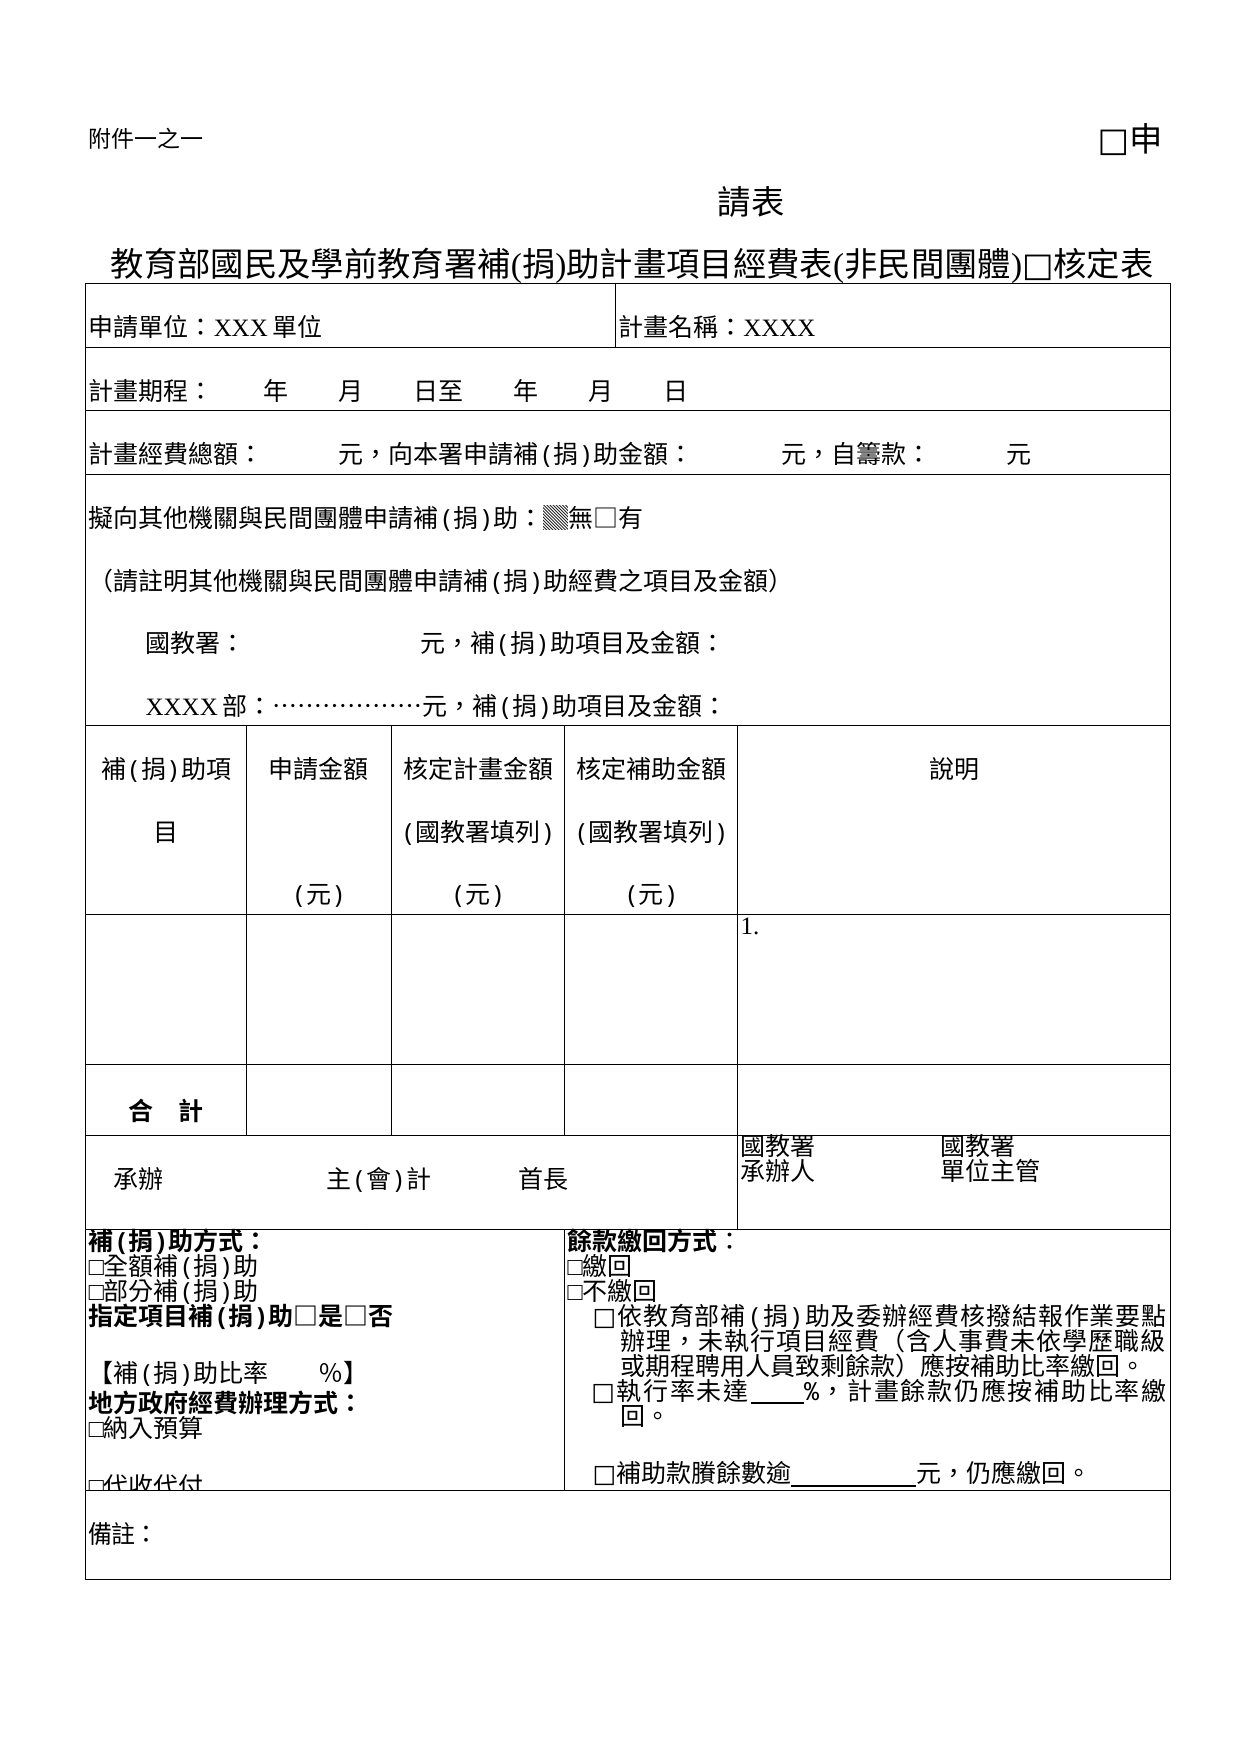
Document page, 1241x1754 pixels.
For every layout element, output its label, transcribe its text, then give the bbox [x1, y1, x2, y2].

table_cell [738, 915, 1170, 1064]
table_cell [1171, 1064, 1178, 1134]
table_cell [1171, 1135, 1178, 1229]
table_cell [565, 1065, 737, 1134]
table_cell [1171, 1490, 1178, 1579]
table_cell 補(捐)助項目 [86, 726, 246, 913]
table_cell [1171, 725, 1178, 913]
table_cell 申請單位：XXX單位 [86, 284, 615, 347]
table_cell [1171, 347, 1178, 410]
table_cell 計畫期程： 年 月 日至 年 月 日 [86, 348, 1170, 410]
table_cell [1171, 914, 1178, 1064]
table_cell [392, 1065, 564, 1134]
table_cell 合 計 [86, 1065, 246, 1134]
table_cell 計畫名稱：XXXX [616, 284, 1170, 347]
table_cell 申請金額 (元) [247, 726, 391, 913]
table_cell 擬向其他機關與民間團體申請補(捐)助：▓無□有 （請註明其他機關與民間團體申請補(捐)助經費之項目及金額） 國教署： 元，補(捐)助項目及金額： XXXX部：………………元，補(捐)助項目及金額： [86, 475, 1170, 725]
table_cell [247, 915, 391, 1064]
table_cell 說明 [738, 726, 1170, 913]
table_cell 教育部國民及學前教育署補(捐)助計畫項目經費表(非民間團體)□核定表 [86, 221, 1178, 283]
table_cell [1171, 1229, 1178, 1490]
table_cell [738, 1065, 1170, 1134]
table_cell 計畫經費總額： 元，向本署申請補(捐)助金額： 元，自籌款： 元 [86, 411, 1170, 474]
table_header □申請表 [715, 96, 1178, 221]
table_cell [1171, 410, 1178, 474]
table_cell 核定補助金額 (國教署填列) (元) [565, 726, 737, 913]
table_cell 核定計畫金額(國教署填列) (元) [392, 726, 564, 913]
table_cell [1171, 474, 1178, 725]
table_header 附件一之一 [86, 96, 391, 221]
table_cell [392, 915, 564, 1064]
table_cell 國教署 國教署 承辦人 單位主管 [738, 1136, 1170, 1229]
table_cell 補(捐)助方式： □全額補(捐)助 □部分補(捐)助 指定項目補(捐)助□是□否 【補(捐)助比率 ％】 地方政府經費辦理方式： □納入預算 □代收代付 □非屬地方政府 [86, 1230, 564, 1490]
table_cell [247, 1065, 391, 1134]
table_cell [86, 915, 246, 1064]
table_header [513, 96, 714, 221]
table_cell [1171, 283, 1178, 347]
table_header [391, 96, 513, 221]
table_cell [565, 915, 737, 1064]
table_cell 備註： 本表適用政府機關(構)、公私立學校、特種基金及行政法人。 各計畫執行單位應事先擬訂經費支用項目，並於本表說明欄詳實敘明。 各執行單位經費動支應依中央政府各項經費支用規定、本署各計畫補(捐)助要點及本要點經費編列基準表規定辦理。 上述中央政府經費支用規定，得逕於「行政院主計總處網站-友善經費報支專區-內審規定」查詢參考。 非指定項目補(捐)助，說明欄位新增支用項目，得由執行單位循內部行政程序自行辦理。 同一計畫向本署及其他機關申請補(捐)助時，應於計畫項目經費申請表內，詳列向本署及其他機關申請補助之項目及金額，如有隱匿不實或造假情事，本署應撤銷該補(捐)助案件，並收回已撥付款項。 補(捐)助計畫除依本要點第4點規定之情形外，以不補(捐)助人事費、加班費、內部場地使用費及行政管理費為原則。 申請補(捐)助經費，其計畫執行涉及須依「政府機關政策文宣規劃執行注意事項」、預算法第62條之1及其執行原則等相關規定辦理者，應明確標示其為「廣告」，且揭示贊助機關（教育部國民及學前教育署）名稱，並不得以置入性行銷方式進行。 [86, 1491, 1170, 1579]
table_cell 承辦 主(會)計 首長 單位 單位 [86, 1136, 737, 1229]
table_cell 餘款繳回方式： □繳回 □不繳回 □依教育部補(捐)助及委辦經費核撥結報作業要點辦理，未執行項目經費（含人事費未依學歷職級或期程聘用人員致剩餘款）應按補助比率繳回。 □執行率未達 %，計畫餘款仍應按補助比率繳回。 □補助款賸餘數逾 元，仍應繳回。 [565, 1230, 1170, 1490]
